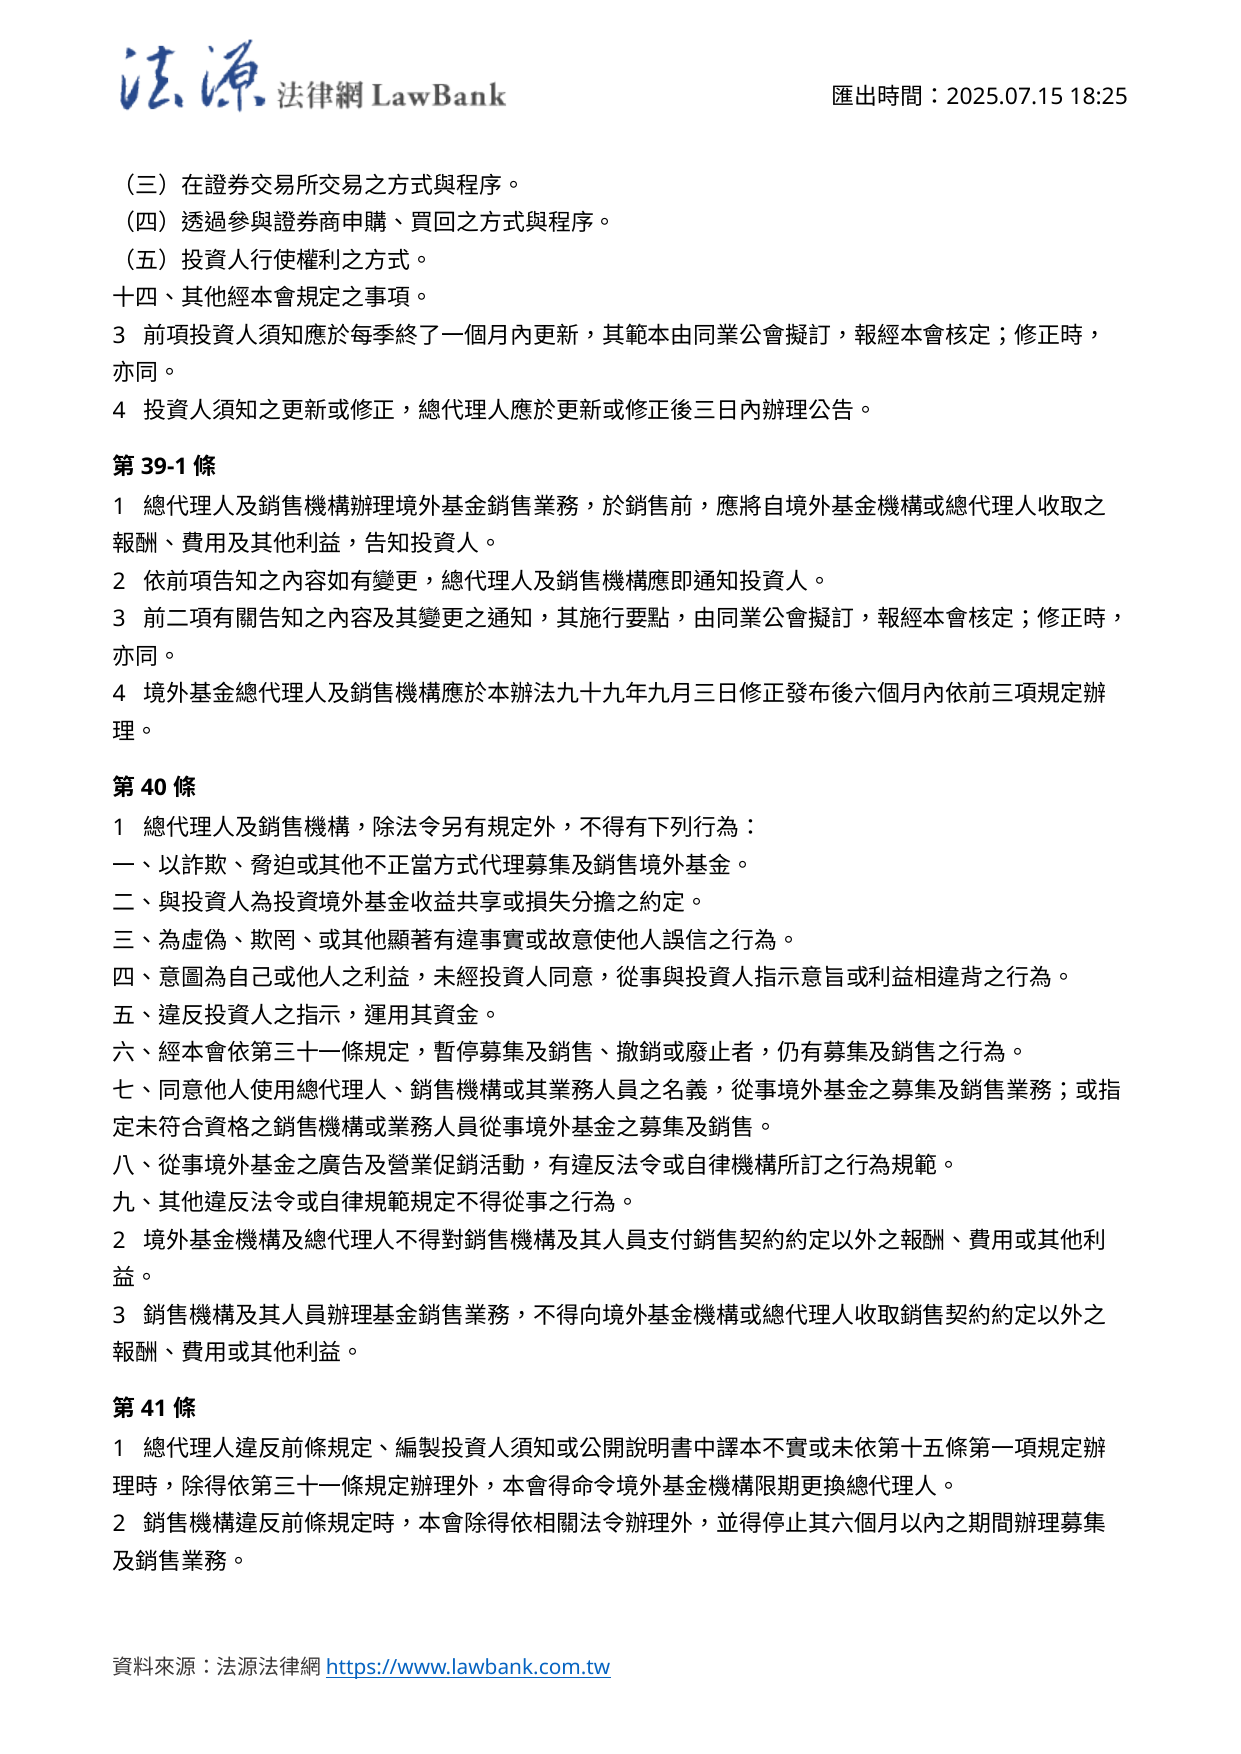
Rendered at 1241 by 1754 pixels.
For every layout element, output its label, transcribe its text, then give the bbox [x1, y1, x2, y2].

text 八、從事境外基金之廣告及營業促銷活動，有違反法令或自律機構所訂之行為規範。 [112, 1144, 1128, 1182]
text 3 前項投資人須知應於每季終了一個月內更新，其範本由同業公會擬訂，報經本會核定；修正時，亦同。 [112, 314, 1128, 389]
text 2 依前項告知之內容如有變更，總代理人及銷售機構應即通知投資人。 [112, 561, 1128, 598]
text 二、與投資人為投資境外基金收益共享或損失分擔之約定。 [112, 882, 1128, 919]
text 3 前二項有關告知之內容及其變更之通知，其施行要點，由同業公會擬訂，報經本會核定；修正時，亦同。 [112, 598, 1128, 673]
text 九、其他違反法令或自律規範規定不得從事之行為。 [112, 1182, 1128, 1219]
text 4 境外基金總代理人及銷售機構應於本辦法九十九年九月三日修正發布後六個月內依前三項規定辦理。 [112, 673, 1128, 748]
text 第 39-1 條 [112, 446, 1128, 483]
text 一、以詐欺、脅迫或其他不正當方式代理募集及銷售境外基金。 [112, 844, 1128, 882]
text 十四、其他經本會規定之事項。 [112, 277, 1128, 314]
text 第 41 條 [112, 1388, 1128, 1426]
text 3 銷售機構及其人員辦理基金銷售業務，不得向境外基金機構或總代理人收取銷售契約約定以外之報酬、費用或其他利益。 [112, 1294, 1128, 1369]
text 4 投資人須知之更新或修正，總代理人應於更新或修正後三日內辦理公告。 [112, 389, 1128, 427]
text （五）投資人行使權利之方式。 [112, 239, 1128, 277]
picture [120, 39, 507, 116]
text 四、意圖為自己或他人之利益，未經投資人同意，從事與投資人指示意旨或利益相違背之行為。 [112, 957, 1128, 994]
text （四）透過參與證券商申購、買回之方式與程序。 [112, 202, 1128, 239]
text 2 境外基金機構及總代理人不得對銷售機構及其人員支付銷售契約約定以外之報酬、費用或其他利益。 [112, 1219, 1128, 1294]
text 七、同意他人使用總代理人、銷售機構或其業務人員之名義，從事境外基金之募集及銷售業務；或指定未符合資格之銷售機構或業務人員從事境外基金之募集及銷售。 [112, 1069, 1128, 1144]
text 2 銷售機構違反前條規定時，本會除得依相關法令辦理外，並得停止其六個月以內之期間辦理募集及銷售業務。 [112, 1503, 1128, 1578]
text 六、經本會依第三十一條規定，暫停募集及銷售、撤銷或廢止者，仍有募集及銷售之行為。 [112, 1032, 1128, 1069]
text （三）在證券交易所交易之方式與程序。 [112, 164, 1128, 202]
text 五、違反投資人之指示，運用其資金。 [112, 994, 1128, 1032]
text 1 總代理人及銷售機構，除法令另有規定外，不得有下列行為： [112, 807, 1128, 844]
text 1 總代理人違反前條規定、編製投資人須知或公開說明書中譯本不實或未依第十五條第一項規定辦理時，除得依第三十一條規定辦理外，本會得命令境外基金機構限期更換總代理人。 [112, 1428, 1128, 1503]
text 三、為虛偽、欺罔、或其他顯著有違事實或故意使他人誤信之行為。 [112, 919, 1128, 957]
text 1 總代理人及銷售機構辦理境外基金銷售業務，於銷售前，應將自境外基金機構或總代理人收取之報酬、費用及其他利益，告知投資人。 [112, 486, 1128, 561]
text 第 40 條 [112, 767, 1128, 804]
